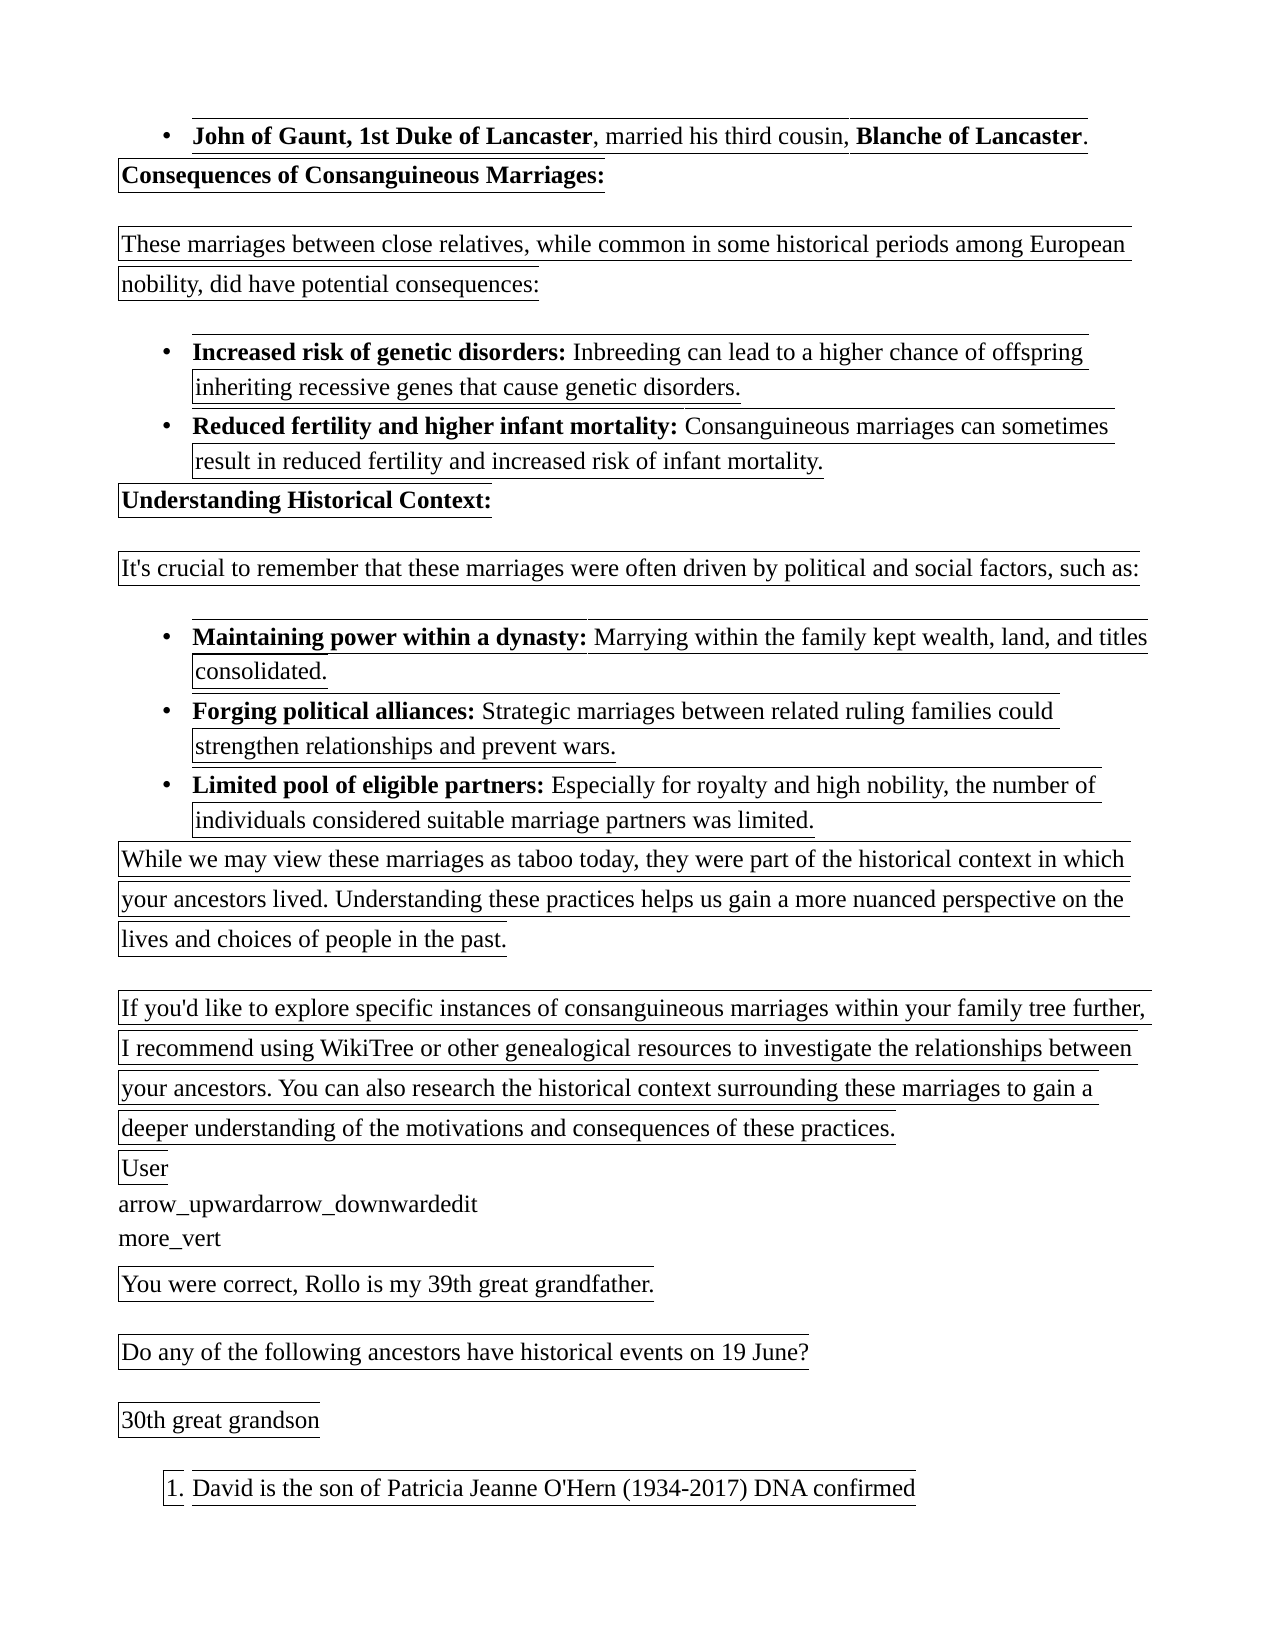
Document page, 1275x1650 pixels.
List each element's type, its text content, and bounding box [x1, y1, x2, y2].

text If you'd like to explore specific instances of consanguineous marriages within your family tree further, I recommend using WikiTree or other genealogical resources to investigate the relationships between your ancestors. You can also research the historical context surrounding these marriages to gain a deeper understanding of the motivations and consequences of these practices. [118, 989, 1157, 1144]
list David is the son of Patricia Jeanne O'Hern (1934-2017) DNA confirmed [164, 1470, 1157, 1505]
text more_vert [118, 1223, 1157, 1251]
text While we may view these marriages as taboo today, they were part of the historical context in which your ancestors lived. Understanding these practices helps us gain a more nuanced perspective on the lives and choices of people in the past. [118, 841, 1157, 956]
list Reduced fertility and higher infant mortality: Consanguineous marriages can sometimes result in reduced fertility and increased risk of infant mortality. [162, 408, 1157, 478]
text It's crucial to remember that these marriages were often driven by political and social factors, such as: [119, 551, 1157, 585]
text You were correct, Rollo is my 39th great grandfather. [119, 1266, 1157, 1301]
text Do any of the following ancestors have historical events on 19 June? [119, 1334, 1157, 1369]
text 30th great grandson [119, 1402, 1157, 1437]
text These marriages between close relatives, while common in some historical periods among European nobility, did have potential consequences: [118, 226, 1157, 301]
text Consequences of Consanguineous Marriages: [119, 158, 1157, 192]
text arrow_upwardarrow_downwardedit [118, 1189, 1157, 1218]
list Forging political alliances: Strategic marriages between related ruling families could strengthen relationships and prevent wars. [162, 693, 1157, 762]
text User [118, 1149, 1157, 1184]
list John of Gaunt, 1st Duke of Lancaster, married his third cousin, Blanche of Lancaster. [162, 118, 1157, 153]
text Understanding Historical Context: [118, 482, 1157, 517]
list Limited pool of eligible partners: Especially for royalty and high nobility, the number of individuals considered suitable marriage partners was limited. [162, 767, 1157, 837]
list Increased risk of genetic disorders: Inbreeding can lead to a higher chance of offspring inheriting recessive genes that cause genetic disorders. [162, 334, 1157, 403]
list Maintaining power within a dynasty: Marrying within the family kept wealth, land, and titles consolidated. [162, 619, 1157, 688]
